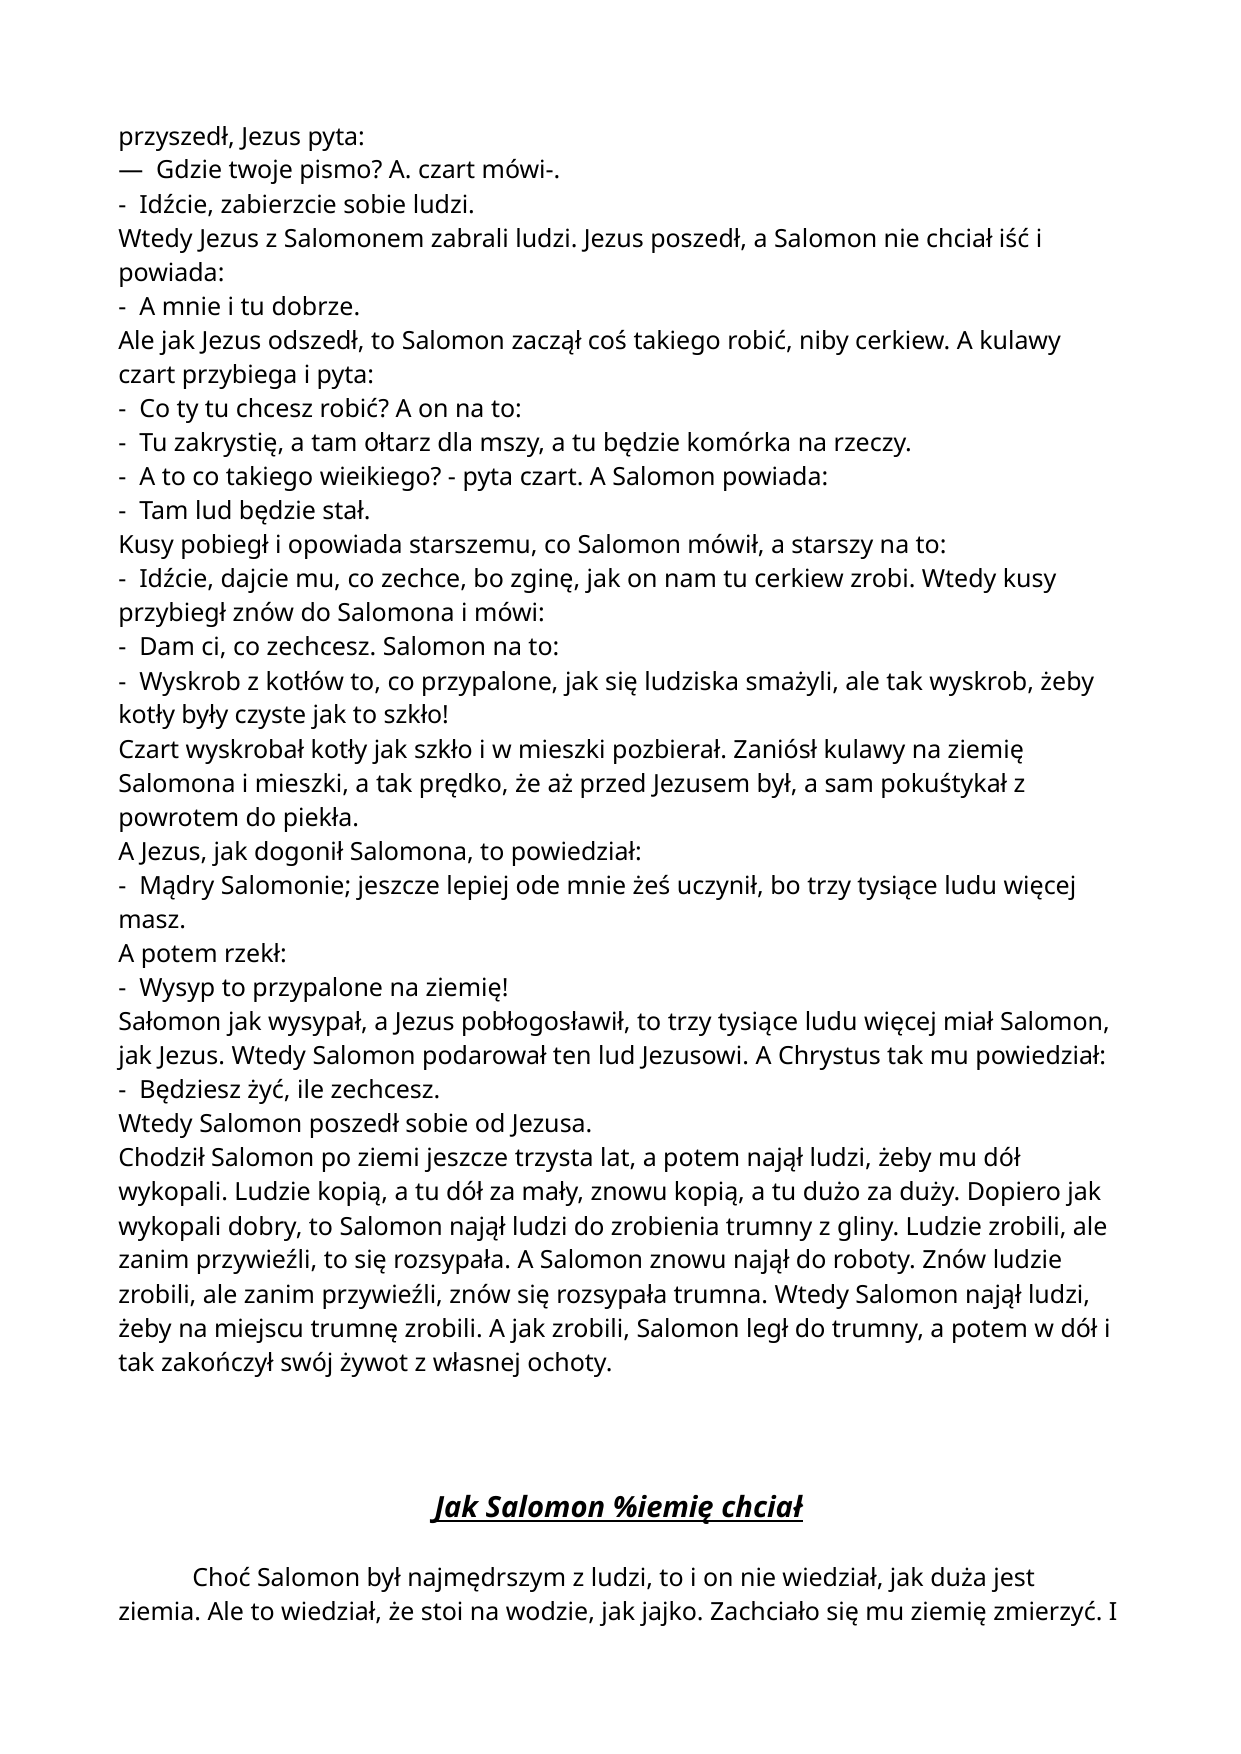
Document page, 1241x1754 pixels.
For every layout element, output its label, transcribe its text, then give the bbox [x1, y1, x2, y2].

text — Gdzie twoje pismo? A. czart mówi-. [118, 152, 1122, 186]
text Czart wyskrobał kotły jak szkło i w mieszki pozbierał. Zaniósł kulawy na ziemię Salomona i mieszki, a tak prędko, że aż przed Jezusem był, a sam pokuśtykał z powrotem do piekła. [118, 731, 1122, 833]
text Ale jak Jezus odszedł, to Salomon zaczął coś takiego robić, niby cerkiew. A kulawy czart przybiega i pyta: [118, 322, 1122, 391]
text Jak Salomon %iemię chciał [118, 1486, 1122, 1526]
text A potem rzekł: [118, 936, 1122, 970]
text Wtedy Salomon poszedł sobie od Jezusa. [118, 1106, 1122, 1140]
text - Wyskrob z kotłów to, co przypalone, jak się ludziska smażyli, ale tak wyskrob, żeby kotły były czyste jak to szkło! [118, 663, 1122, 731]
text - Co ty tu chcesz robić? A on na to: [118, 391, 1122, 425]
text - A mnie i tu dobrze. [118, 288, 1122, 322]
text - Będziesz żyć, ile zechcesz. [118, 1072, 1122, 1106]
text przyszedł, Jezus pyta: [118, 118, 1122, 152]
text A Jezus, jak dogonił Salomona, to powiedział: [118, 833, 1122, 867]
text - A to co takiego wieikiego? - pyta czart. A Salomon powiada: [118, 459, 1122, 493]
text - Idźcie, zabierzcie sobie ludzi. [118, 186, 1122, 220]
text - Tu zakrystię, a tam ołtarz dla mszy, a tu będzie komórka na rzeczy. [118, 425, 1122, 459]
text Chodził Salomon po ziemi jeszcze trzysta lat, a potem najął ludzi, żeby mu dół wykopali. Ludzie kopią, a tu dół za mały, znowu kopią, a tu dużo za duży. Dopiero jak wykopali dobry, to Salomon najął ludzi do zrobienia trumny z gliny. Ludzie zrobili, ale zanim przywieźli, to się rozsypała. A Salomon znowu najął do roboty. Znów ludzie zrobili, ale zanim przywieźli, znów się rozsypała trumna. Wtedy Salomon najął ludzi, żeby na miejscu trumnę zrobili. A jak zrobili, Salomon legł do trumny, a potem w dół i tak zakończył swój żywot z własnej ochoty. [118, 1140, 1122, 1378]
text - Mądry Salomonie; jeszcze lepiej ode mnie żeś uczynił, bo trzy tysiące ludu więcej masz. [118, 867, 1122, 936]
text Sałomon jak wysypał, a Jezus pobłogosławił, to trzy tysiące ludu więcej miał Salomon, jak Jezus. Wtedy Salomon podarował ten lud Jezusowi. A Chrystus tak mu powiedział: [118, 1004, 1122, 1072]
text Wtedy Jezus z Salomonem zabrali ludzi. Jezus poszedł, a Salomon nie chciał iść i powiada: [118, 220, 1122, 288]
text - Tam lud będzie stał. [118, 493, 1122, 527]
text Choć Salomon był najmędrszym z ludzi, to i on nie wiedział, jak duża jest ziemia. Ale to wiedział, że stoi na wodzie, jak jajko. Zachciało się mu ziemię zmierzyć. I [118, 1560, 1122, 1628]
text - Dam ci, co zechcesz. Salomon na to: [118, 629, 1122, 663]
text - Wysyp to przypalone na ziemię! [118, 970, 1122, 1004]
text - Idźcie, dajcie mu, co zechce, bo zginę, jak on nam tu cerkiew zrobi. Wtedy kusy przybiegł znów do Salomona i mówi: [118, 561, 1122, 629]
text Kusy pobiegł i opowiada starszemu, co Salomon mówił, a starszy na to: [118, 527, 1122, 561]
